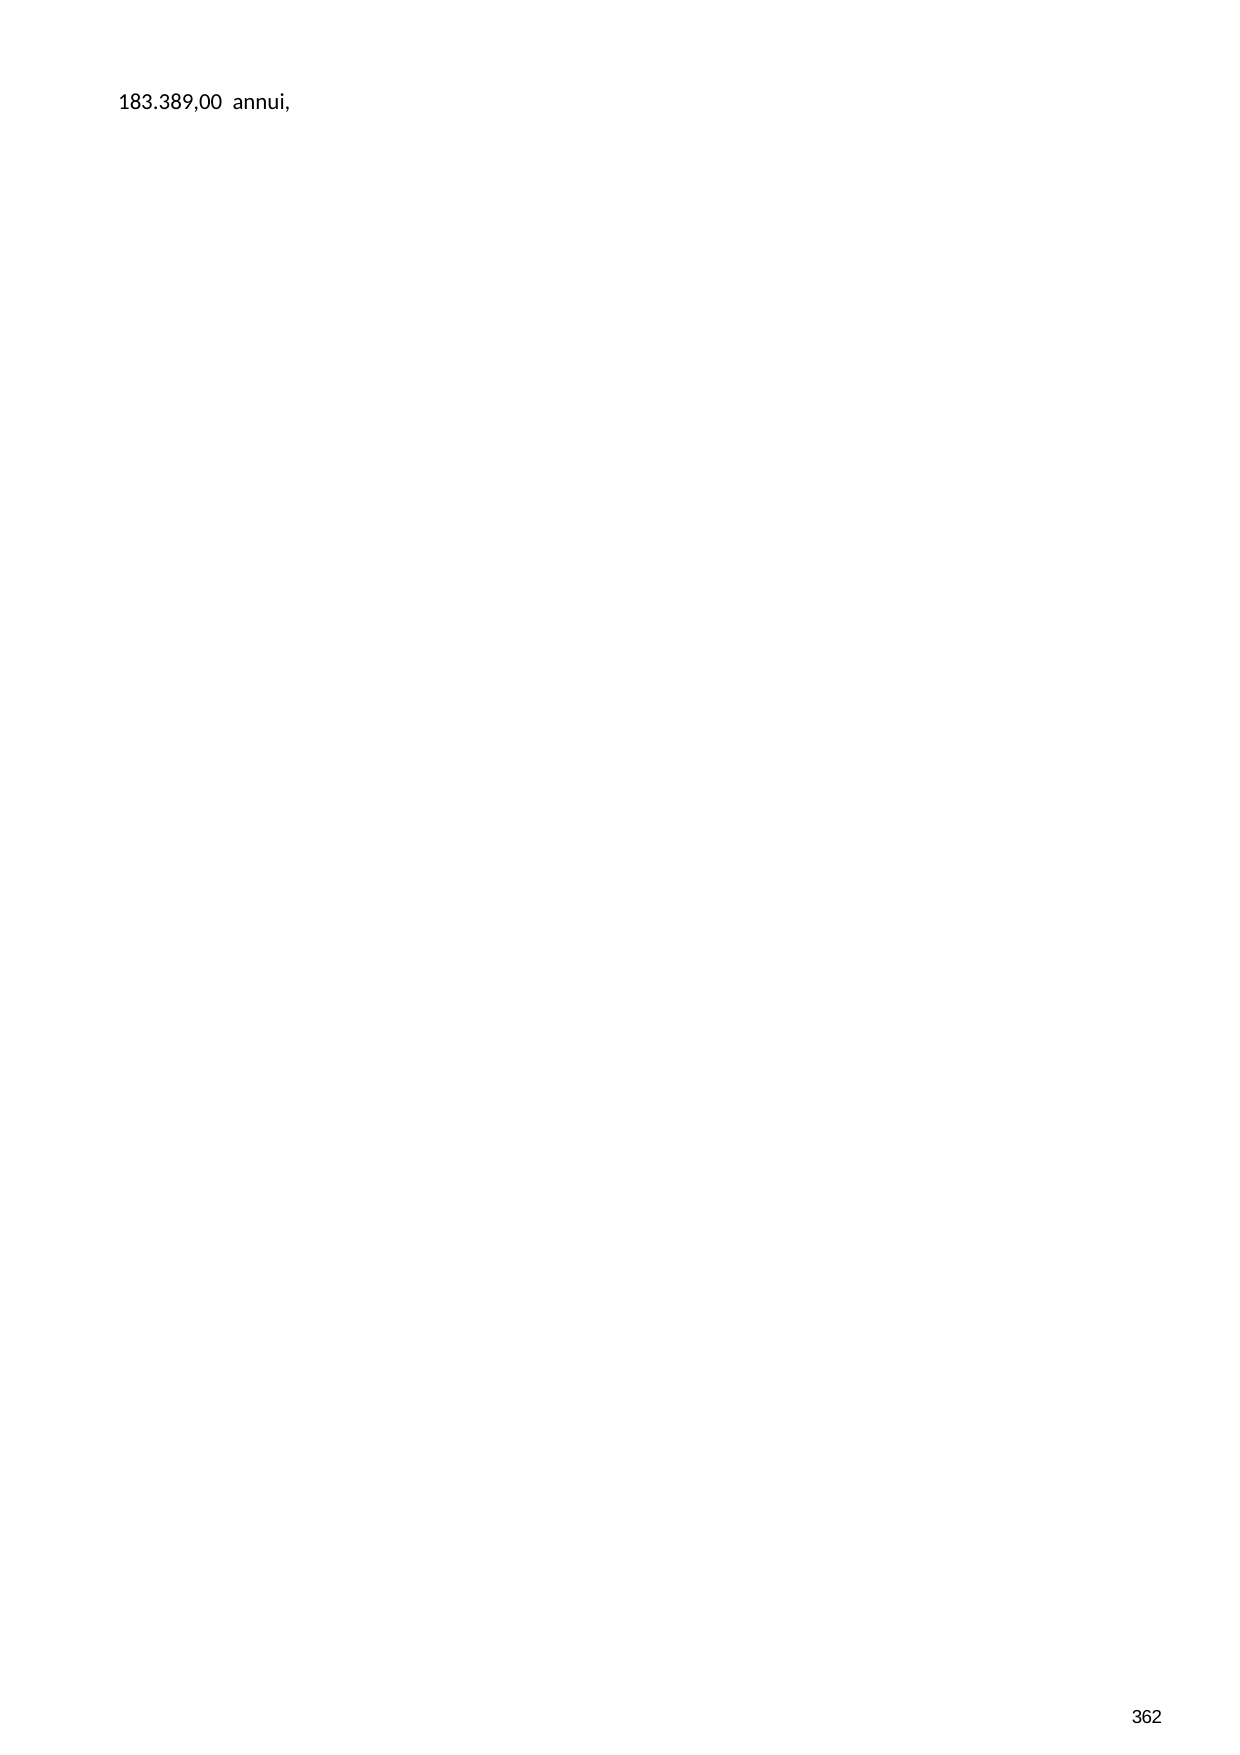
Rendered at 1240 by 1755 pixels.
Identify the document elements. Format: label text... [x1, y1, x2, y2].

text 183.389,00 annui, [118, 87, 1128, 116]
